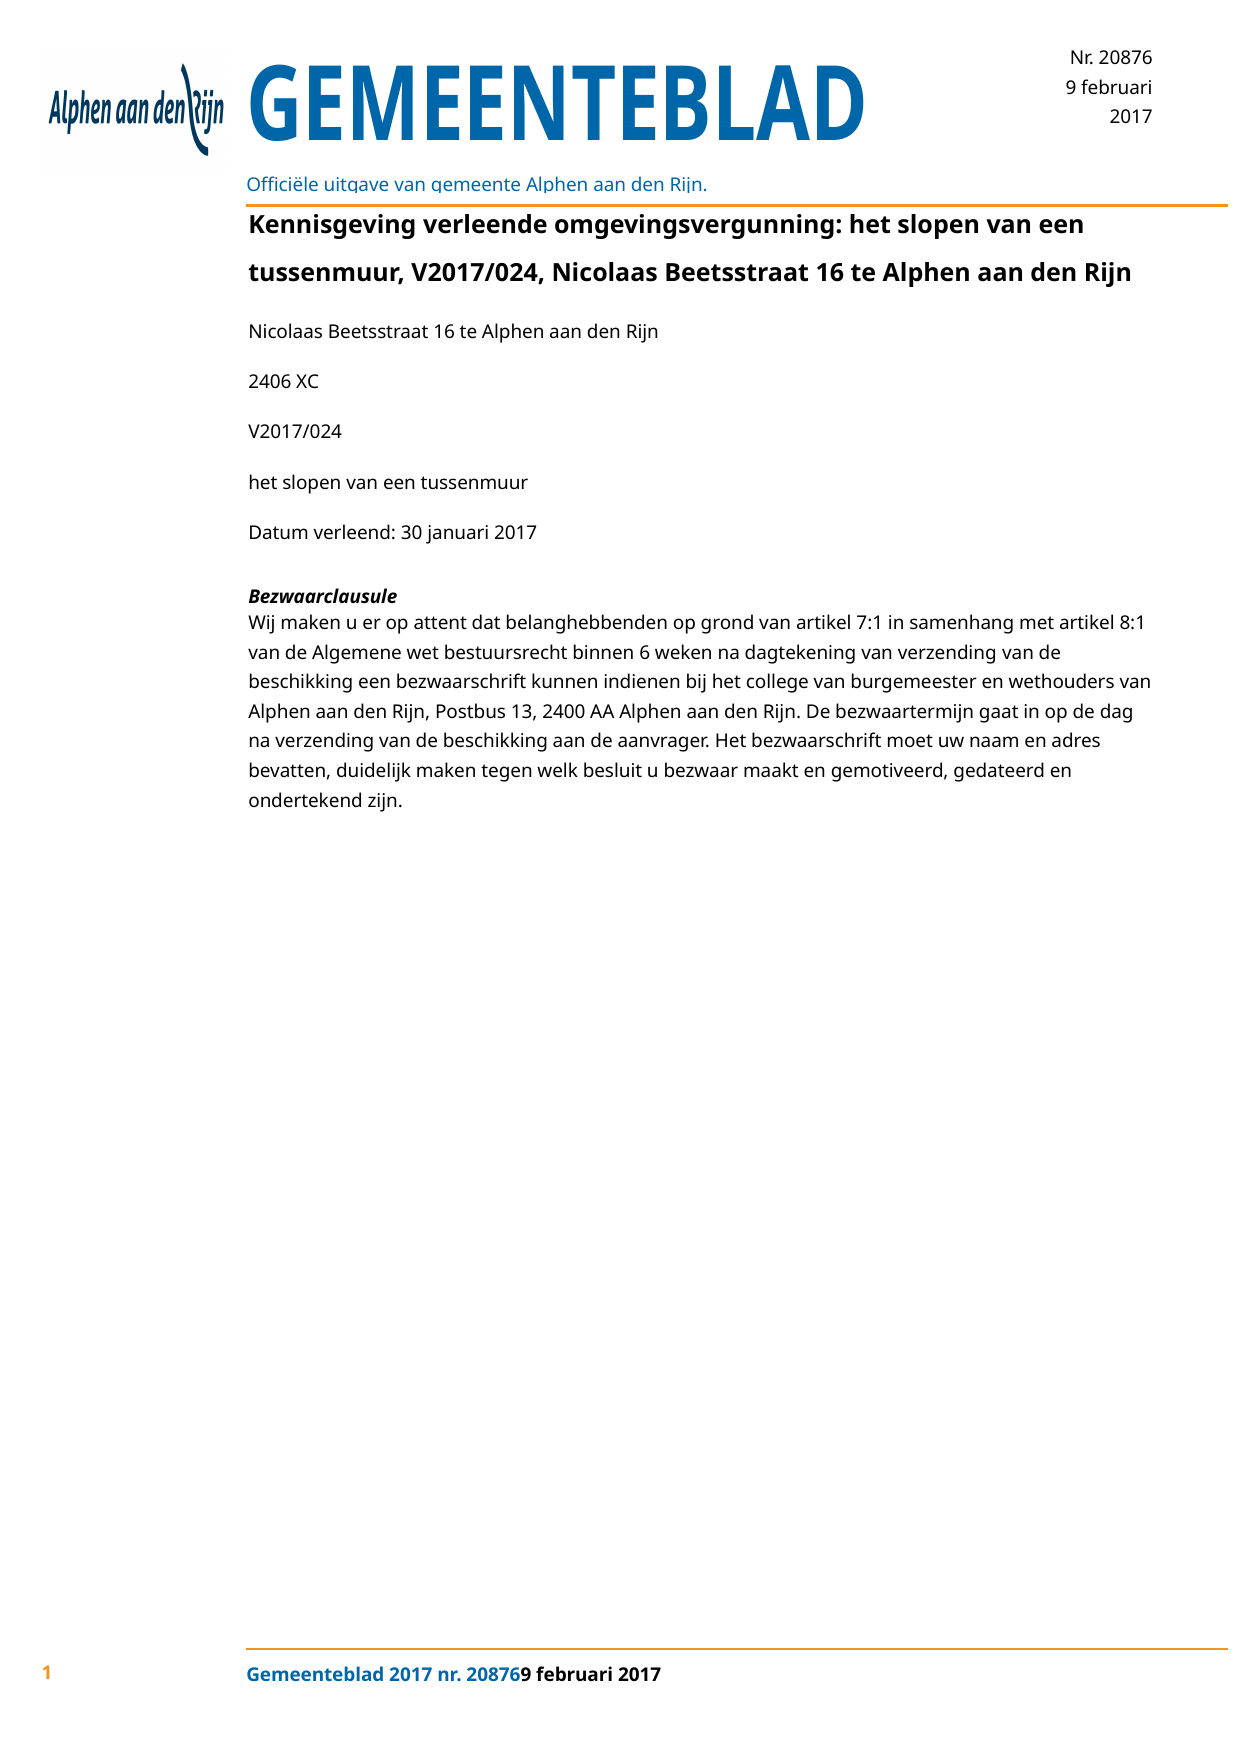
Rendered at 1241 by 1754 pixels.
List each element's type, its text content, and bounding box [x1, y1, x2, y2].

text het slopen van een tussenmuur [248, 469, 1152, 495]
text V2017/024 [248, 419, 1152, 444]
text Bezwaarclausule [248, 583, 1152, 609]
text Kennisgeving verleende omgevingsvergunning: het slopen van een tussenmuur, V2017/024, Nicolaas Beetsstraat 16 te Alphen aan den Rijn [248, 207, 1152, 288]
text Wij maken u er op attent dat belanghebbenden op grond van artikel 7:1 in samenhang met artikel 8:1 van de Algemene wet bestuursrecht binnen 6 weken na dagtekening van verzending van de beschikking een bezwaarschrift kunnen indienen bij het college van burgemeester en wethouders van Alphen aan den Rijn, Postbus 13, 2400 AA Alphen aan den Rijn. De bezwaartermijn gaat in op de dag na verzending van de beschikking aan de aanvrager. Het bezwaarschrift moet uw naam en adres bevatten, duidelijk maken tegen welk besluit u bezwaar maakt en gemotiveerd, gedateerd en ondertekend zijn. [248, 609, 1152, 812]
picture [41, 47, 231, 172]
text Datum verleend: 30 januari 2017 [248, 519, 1152, 545]
text 2406 XC [248, 368, 1152, 394]
text Nicolaas Beetsstraat 16 te Alphen aan den Rijn [248, 318, 1152, 344]
